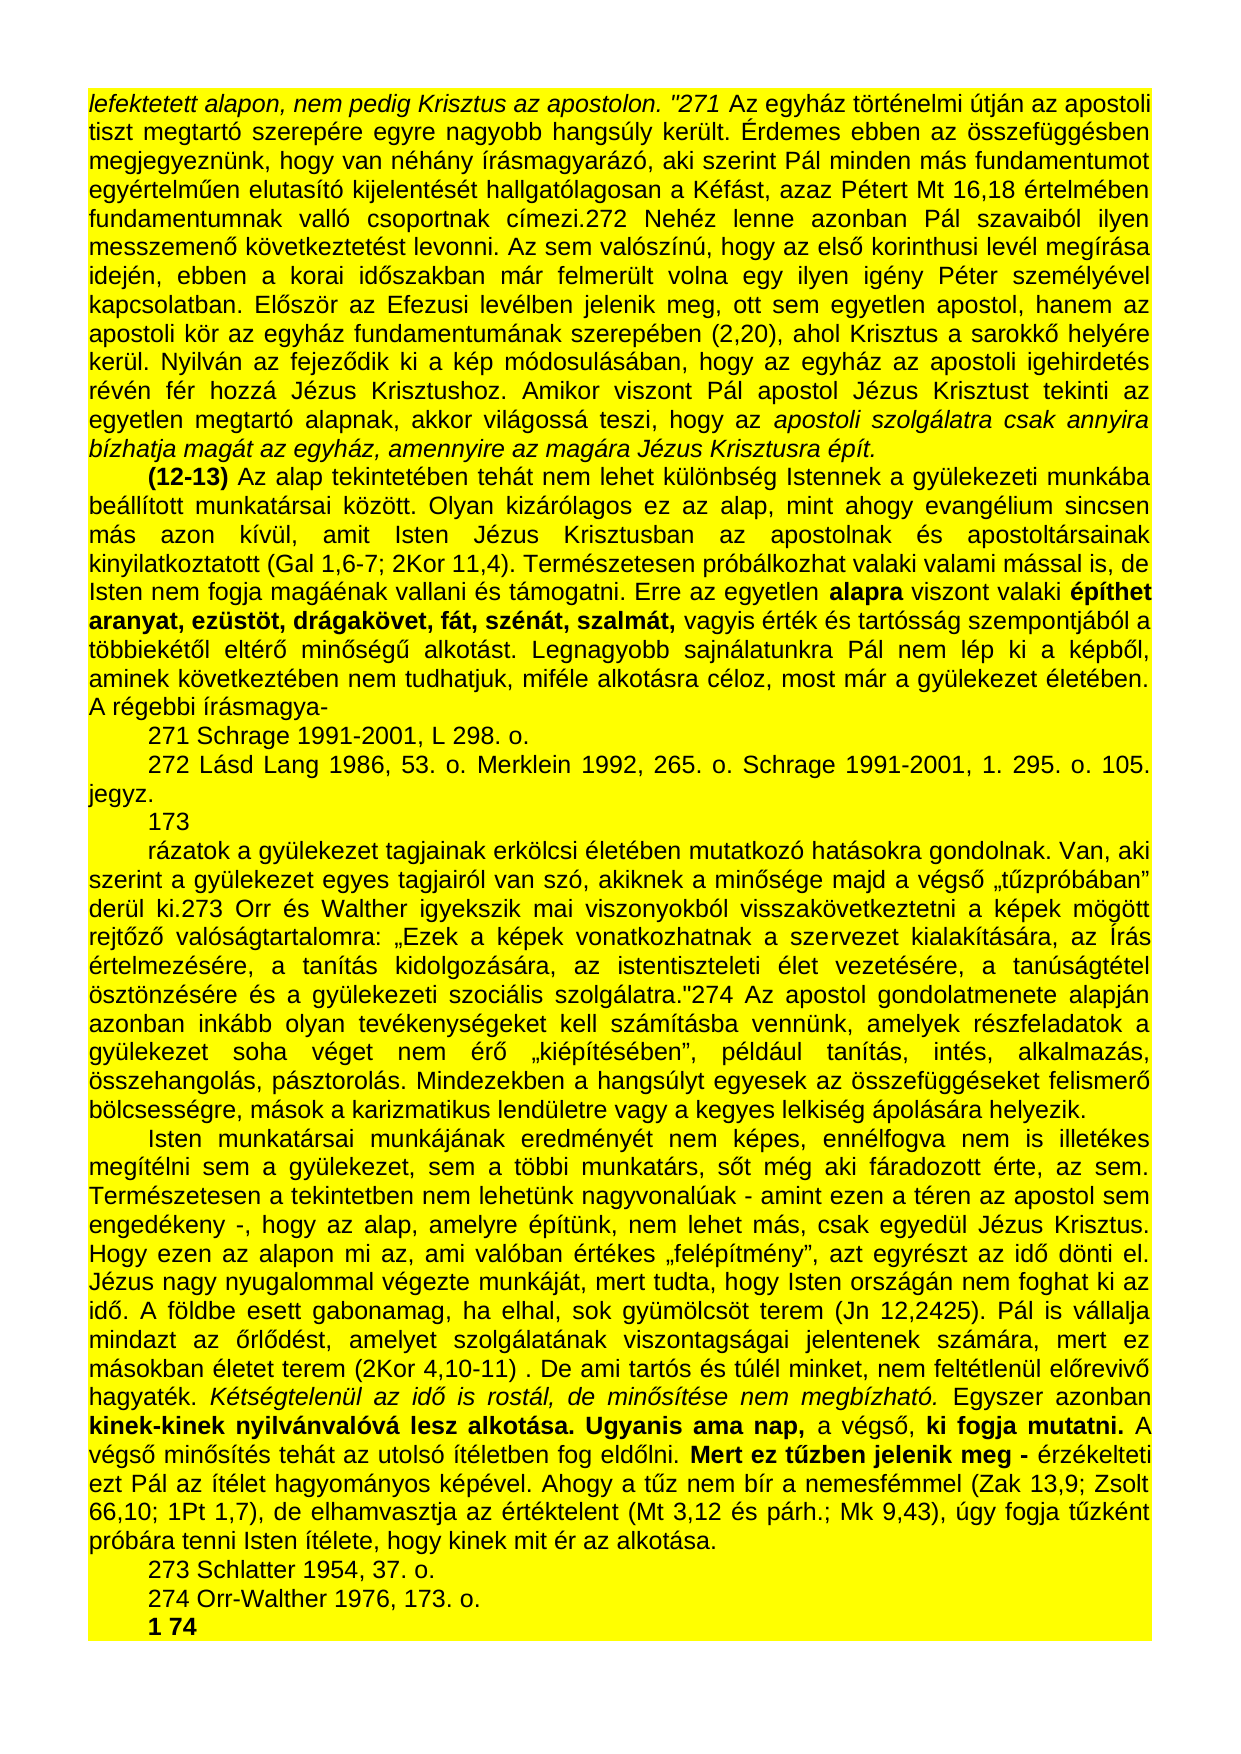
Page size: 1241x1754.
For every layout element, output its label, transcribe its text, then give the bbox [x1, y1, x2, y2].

text 272 Lásd Lang 1986, 53. o. Merklein 1992, 265. o. Schrage 1991-2001, 1. 295. o. 105. jegyz. [88, 750, 1152, 807]
text Isten munkatársai munkájának eredményét nem képes, ennélfogva nem is illetékes megítélni sem a gyülekezet, sem a többi munkatárs, sőt még aki fáradozott érte, az sem. Természetesen a tekintetben nem lehetünk nagyvonalúak - amint ezen a téren az apostol sem engedékeny -, hogy az alap, amelyre építünk, nem lehet más, csak egyedül Jézus Krisztus. Hogy ezen az alapon mi az, ami valóban értékes „felépítmény”, azt egyrészt az idő dönti el. Jézus nagy nyugalommal végezte munkáját, mert tudta, hogy Isten országán nem foghat ki az idő. A földbe esett gabonamag, ha elhal, sok gyümölcsöt terem (Jn 12,2425). Pál is vállalja mindazt az őrlődést, amelyet szolgálatának viszontagságai jelentenek számára, mert ez másokban életet terem (2Kor 4,10-11) . De ami tartós és túlél minket, nem feltétlenül előrevivő hagyaték. Kétségtelenül az idő is rostál, de minősítése nem megbízható. Egyszer azonban kinek-kinek nyilvánvalóvá lesz alkotása. Ugyanis ama nap, a végső, ki fogja mutatni. A végső minősítés tehát az utolsó ítéletben fog eldőlni. Mert ez tűzben jelenik meg - érzékelteti ezt Pál az ítélet hagyományos képével. Ahogy a tűz nem bír a nemesfémmel (Zak 13,9; Zsolt 66,10; 1Pt 1,7), de elhamvasztja az értéktelent (Mt 3,12 és párh.; Mk 9,43), úgy fogja tűzként próbára tenni Isten ítélete, hogy kinek mit ér az alkotása. [88, 1123, 1152, 1555]
text (12-13) Az alap tekintetében tehát nem lehet különbség Istennek a gyülekezeti munkába beállított munkatársai között. Olyan kizárólagos ez az alap, mint ahogy evangélium sincsen más azon kívül, amit Isten Jézus Krisztusban az apostolnak és apostoltársainak kinyilatkoztatott (Gal 1,6-7; 2Kor 11,4). Természetesen próbálkozhat valaki valami mással is, de Isten nem fogja magáénak vallani és támogatni. Erre az egyetlen alapra viszont valaki építhet aranyat, ezüstöt, drágakövet, fát, szénát, szalmát, vagyis érték és tartósság szempontjából a többiekétől eltérő minőségű alkotást. Legnagyobb sajnálatunkra Pál nem lép ki a képből, aminek következtében nem tudhatjuk, miféle alkotásra céloz, most már a gyülekezet életében. A régebbi írásmagya‑ [88, 462, 1152, 721]
text 273 Schlatter 1954, 37. o. [88, 1555, 1152, 1583]
text 271 Schrage 1991-2001, L 298. o. [88, 721, 1152, 750]
text 1 74 [88, 1612, 1152, 1641]
text 173 [88, 807, 1152, 836]
text lefektetett alapon, nem pedig Krisztus az apostolon. "271 Az egyház történelmi útján az apostoli tiszt megtartó szerepére egyre nagyobb hangsúly került. Érdemes ebben az összefüggésben megjegyeznünk, hogy van néhány írásmagyarázó, aki szerint Pál minden más fundamentumot egyértelműen elutasító kijelentését hallgatólagosan a Kéfást, azaz Pétert Mt 16,18 értelmében fundamentumnak valló csoportnak címezi.272 Nehéz lenne azonban Pál szavaiból ilyen messzemenő következtetést levonni. Az sem valószínú, hogy az első korinthusi levél megírása idején, ebben a korai időszakban már felmerült volna egy ilyen igény Péter személyével kapcsolatban. Először az Efezusi levélben jelenik meg, ott sem egyetlen apostol, hanem az apostoli kör az egyház fundamentumának szerepében (2,20), ahol Krisztus a sarokkő helyére kerül. Nyilván az fejeződik ki a kép módosulásában, hogy az egyház az apostoli igehirdetés révén fér hozzá Jézus Krisztushoz. Amikor viszont Pál apostol Jézus Krisztust tekinti az egyetlen megtartó alapnak, akkor világossá teszi, hogy az apostoli szolgálatra csak annyira bízhatja magát az egyház, amennyire az magára Jézus Krisztusra épít. [88, 88, 1152, 462]
text 274 Orr-Walther 1976, 173. o. [88, 1583, 1152, 1612]
text rázatok a gyülekezet tagjainak erkölcsi életében mutatkozó hatásokra gondolnak. Van, aki szerint a gyülekezet egyes tagjairól van szó, akiknek a minősége majd a végső „tűzpróbában” derül ki.273 Orr és Walther igyekszik mai viszonyokból visszakövetkeztetni a képek mögött rejtőző valóságtartalomra: „Ezek a képek vonatkozhatnak a szervezet kialakítására, az Írás értelmezésére, a tanítás kidolgozására, az istentiszteleti élet vezetésére, a tanúságtétel ösztönzésére és a gyülekezeti szociális szolgálatra."274 Az apostol gondolatmenete alapján azonban inkább olyan tevékenységeket kell számításba vennünk, amelyek részfeladatok a gyülekezet soha véget nem érő „kiépítésében”, például tanítás, intés, alkalmazás, összehangolás, pásztorolás. Mindezekben a hangsúlyt egyesek az összefüggéseket felismerő bölcsességre, mások a karizmatikus lendületre vagy a kegyes lelkiség ápolására helyezik. [88, 836, 1152, 1123]
